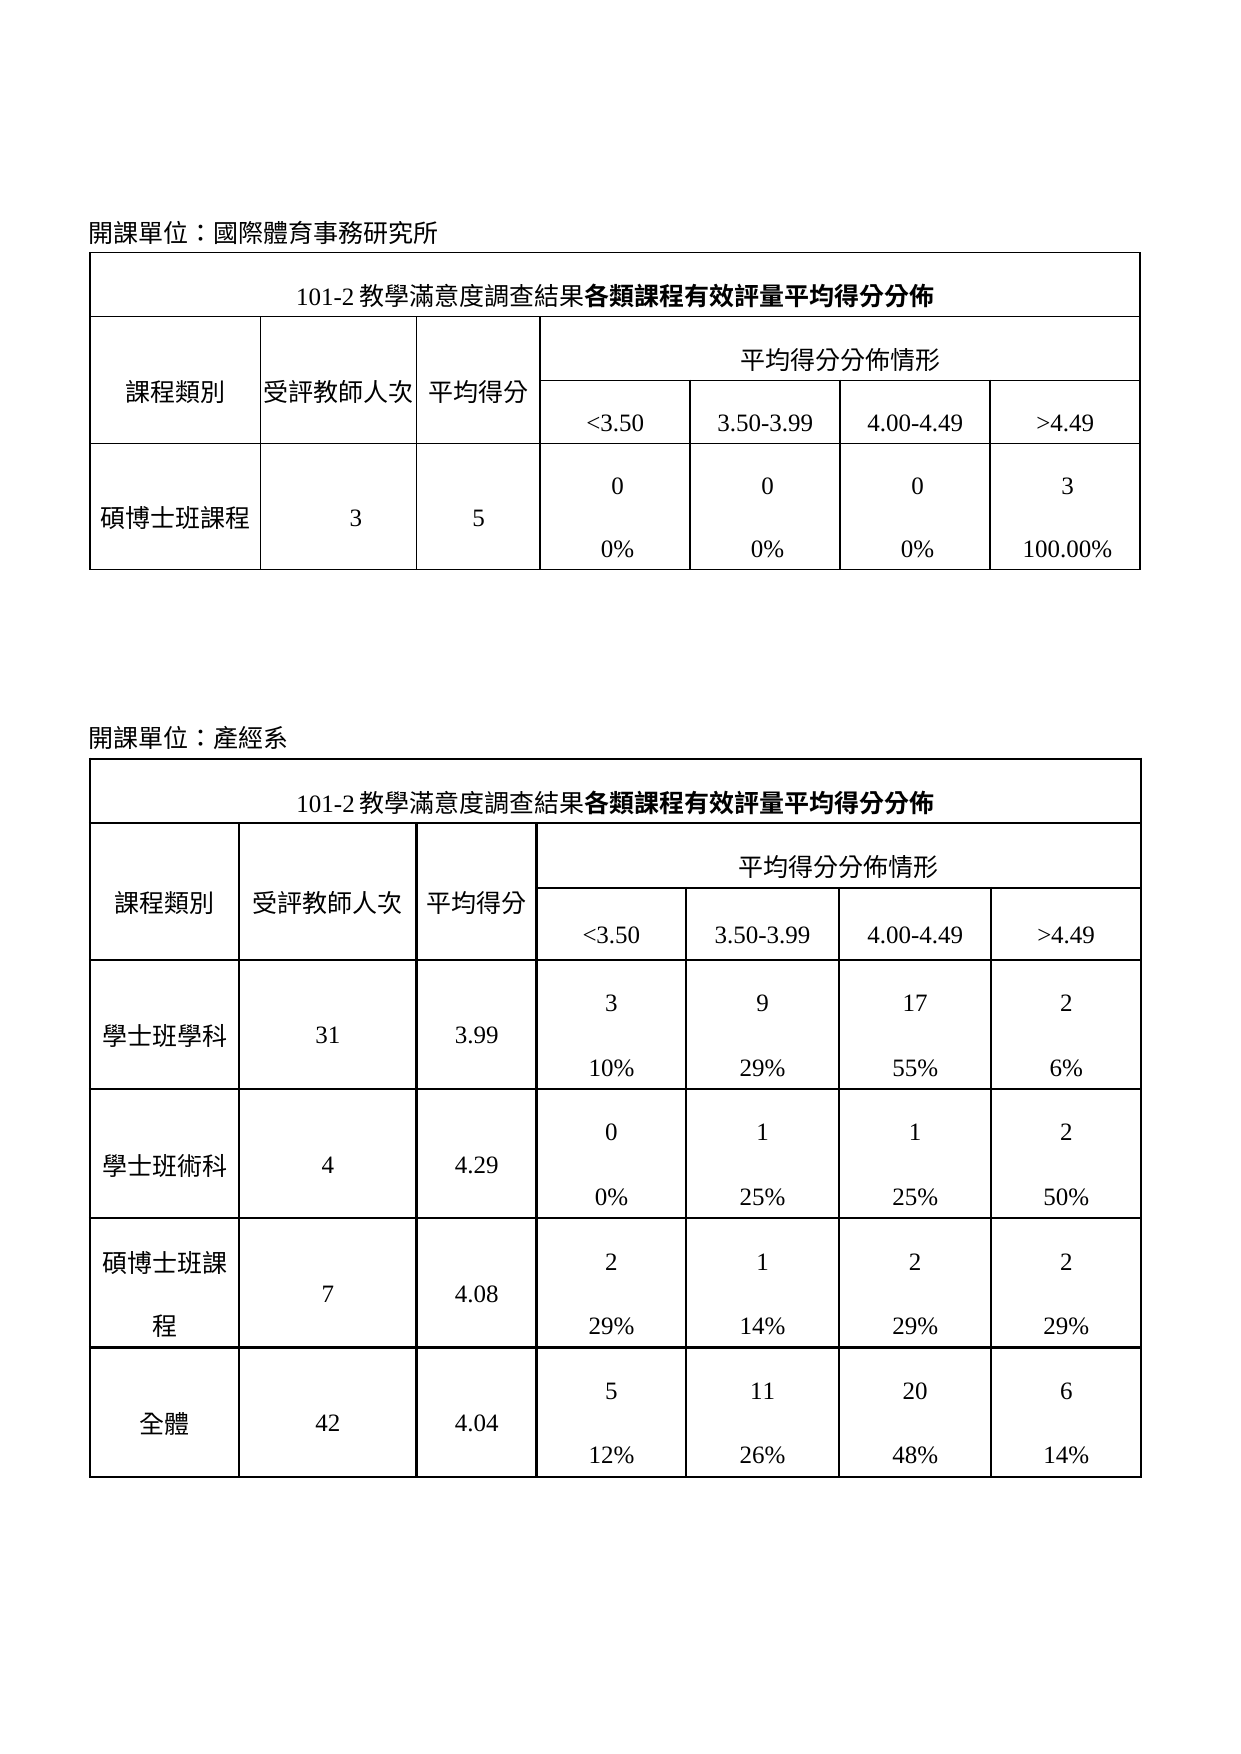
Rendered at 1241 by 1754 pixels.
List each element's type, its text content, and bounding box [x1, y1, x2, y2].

table_cell 1 [687, 1219, 838, 1282]
table_cell 14% [992, 1411, 1140, 1476]
table_cell 6 [992, 1349, 1140, 1411]
table_cell 4.29 [418, 1090, 535, 1217]
table_cell 0 [538, 1090, 685, 1153]
table_cell 50% [992, 1153, 1140, 1217]
table_cell 25% [840, 1153, 990, 1217]
table_cell 課程類別 [91, 317, 260, 443]
table_cell 4.00-4.49 [840, 889, 990, 959]
table_cell 4.04 [418, 1349, 535, 1476]
table_cell 3 100.00% [991, 444, 1139, 569]
table_cell 10% [538, 1024, 685, 1088]
table_cell 5 [417, 444, 539, 569]
table_cell 29% [538, 1282, 685, 1346]
table_cell 課程類別 [91, 824, 238, 959]
table_cell 受評教師人次 [240, 824, 415, 959]
table_cell 2 [840, 1219, 990, 1282]
table_cell 學士班術科 [91, 1090, 238, 1217]
table_cell 3 [538, 961, 685, 1023]
table_cell 2 [992, 1090, 1140, 1153]
table_cell 學士班學科 [91, 961, 238, 1088]
table_cell 2 [992, 961, 1140, 1023]
table_cell 0 0% [691, 444, 839, 569]
table_cell 29% [840, 1282, 990, 1346]
table_cell <3.50 [541, 381, 689, 443]
table_cell 26% [687, 1411, 838, 1476]
table_cell 0% [538, 1153, 685, 1217]
table_cell 17 [840, 961, 990, 1023]
table_cell 31 [240, 961, 415, 1088]
table_cell 20 [840, 1349, 990, 1411]
table_cell 0 0% [841, 444, 989, 569]
table_cell 受評教師人次 [261, 317, 416, 443]
table_cell 全體 [91, 1349, 238, 1476]
table_cell 29% [687, 1024, 838, 1088]
table_cell 2 [538, 1219, 685, 1282]
table_cell 0 0% [541, 444, 689, 569]
table_cell 4 [240, 1090, 415, 1217]
table_cell >4.49 [991, 381, 1139, 443]
table_cell 5 [538, 1349, 685, 1411]
table_cell 3 [261, 444, 416, 569]
table_cell 平均得分分佈情形 [541, 317, 1139, 379]
table_cell 平均得分 [417, 317, 539, 443]
table_cell 4.00-4.49 [841, 381, 989, 443]
table_cell 12% [538, 1411, 685, 1476]
table_cell >4.49 [992, 889, 1140, 959]
table_header 101-2教學滿意度調查結果各類課程有效評量平均得分分佈 [91, 760, 1140, 822]
table_cell 25% [687, 1153, 838, 1217]
table_cell 3.99 [418, 961, 535, 1088]
table_cell 42 [240, 1349, 415, 1476]
table_cell 9 [687, 961, 838, 1023]
table_cell 6% [992, 1024, 1140, 1088]
table_cell 平均得分分佈情形 [538, 824, 1140, 887]
table_cell 48% [840, 1411, 990, 1476]
table_header 101-2教學滿意度調查結果各類課程有效評量平均得分分佈 [91, 253, 1139, 316]
table_cell 1 [840, 1090, 990, 1153]
table_cell 碩博士班課程 [91, 1219, 238, 1346]
table_cell <3.50 [538, 889, 685, 959]
text 開課單位：國際體育事務研究所 [89, 189, 1152, 252]
table_cell 2 [992, 1219, 1140, 1282]
table_cell 3.50-3.99 [691, 381, 839, 443]
table_cell 11 [687, 1349, 838, 1411]
table_cell 4.08 [418, 1219, 535, 1346]
table_cell 7 [240, 1219, 415, 1346]
table_cell 14% [687, 1282, 838, 1346]
table_cell 55% [840, 1024, 990, 1088]
table_cell 碩博士班課程 [91, 444, 260, 569]
table_cell 1 [687, 1090, 838, 1153]
table_cell 3.50-3.99 [687, 889, 838, 959]
text 開課單位：產經系 [89, 695, 1152, 758]
table_cell 29% [992, 1282, 1140, 1346]
table_cell 平均得分 [418, 824, 535, 959]
